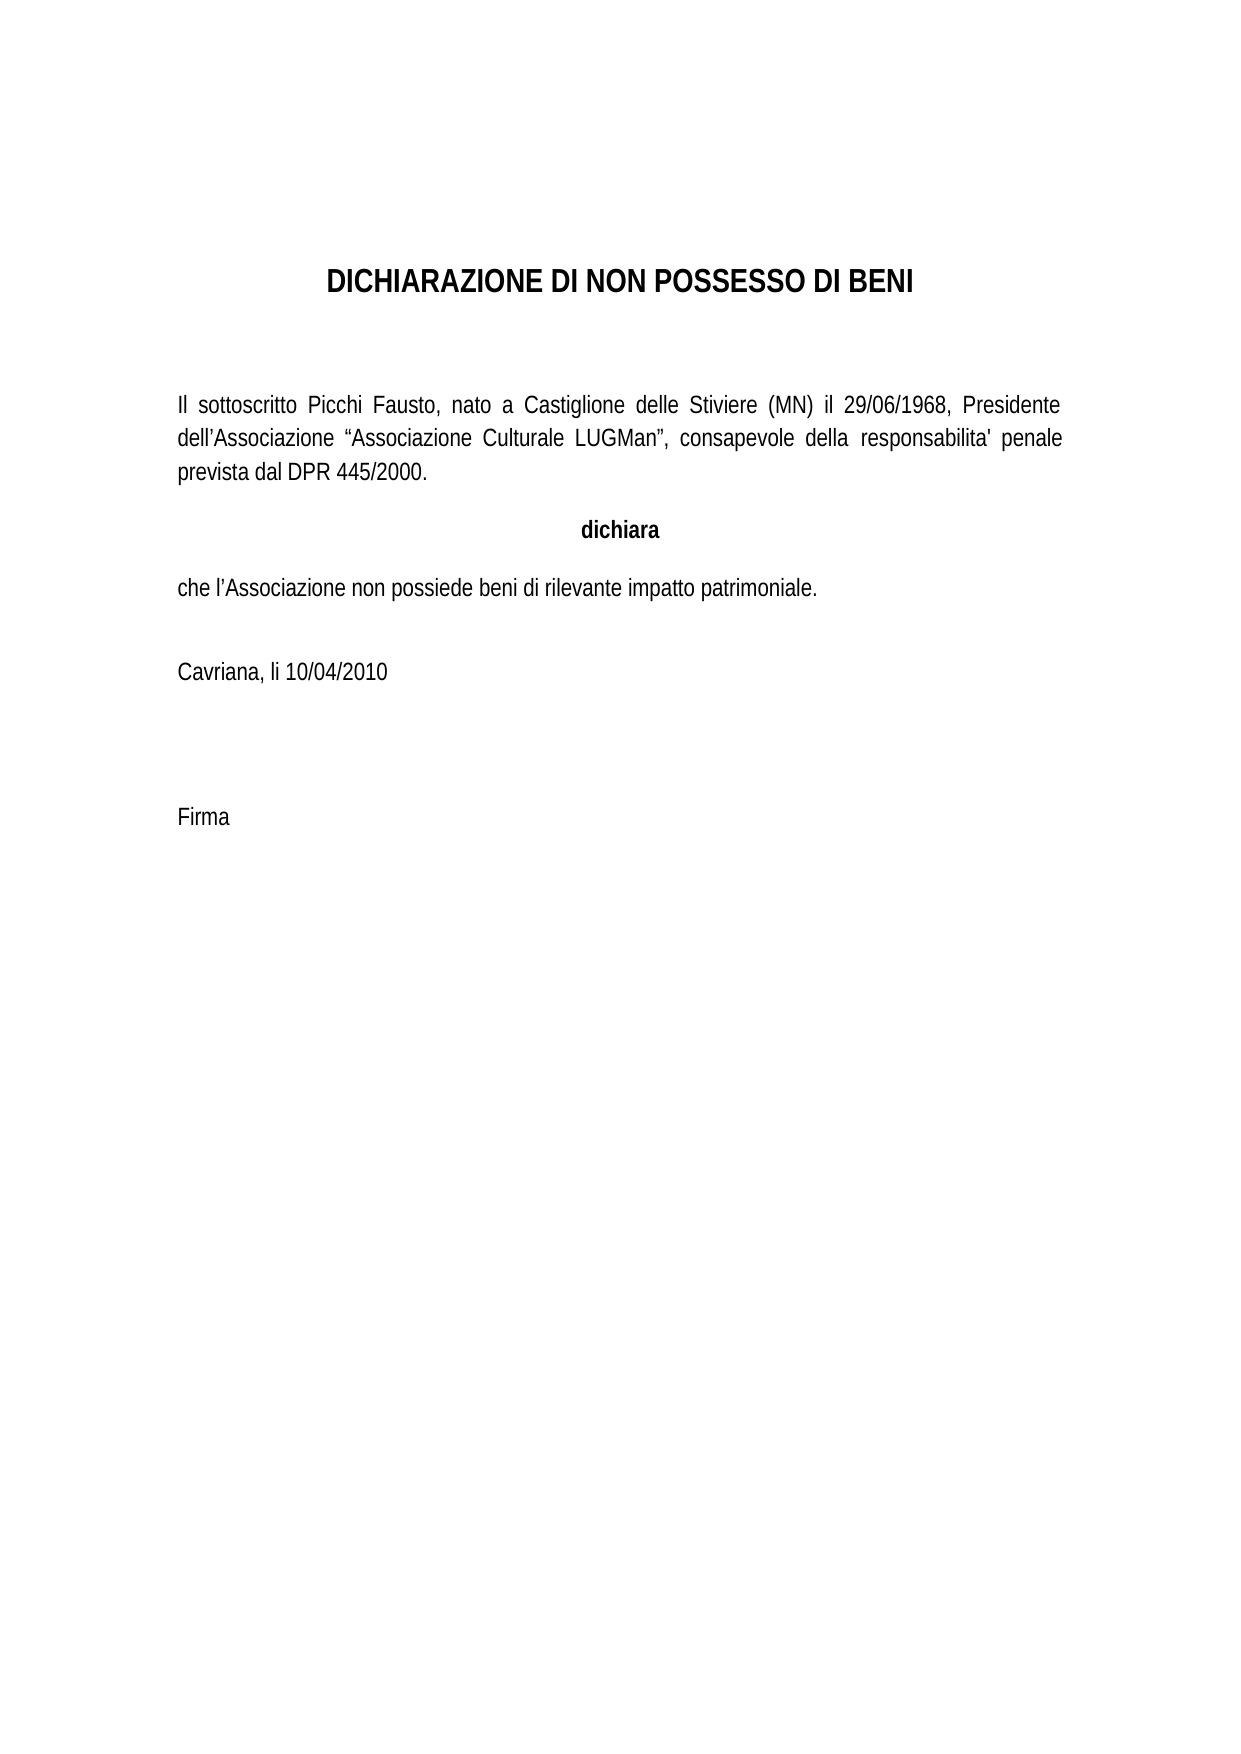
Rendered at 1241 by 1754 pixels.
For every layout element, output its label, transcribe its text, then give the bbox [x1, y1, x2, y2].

text DICHIARAZIONE DI NON POSSESSO DI BENI [177, 266, 1063, 299]
text che l’Associazione non possiede beni di rilevante impatto patrimoniale. [177, 570, 1063, 603]
text Cavriana, li 10/04/2010 [177, 653, 1063, 687]
text dichiara [177, 512, 1063, 545]
text Firma [177, 799, 1063, 832]
text Il sottoscritto Picchi Fausto, nato a Castiglione delle Stiviere (MN) il 29/06/1968, Presidente dell’Associazione “Associazione Culturale LUGMan”, consapevole della responsabilita' penale prevista dal DPR 445/2000. [177, 387, 1063, 487]
